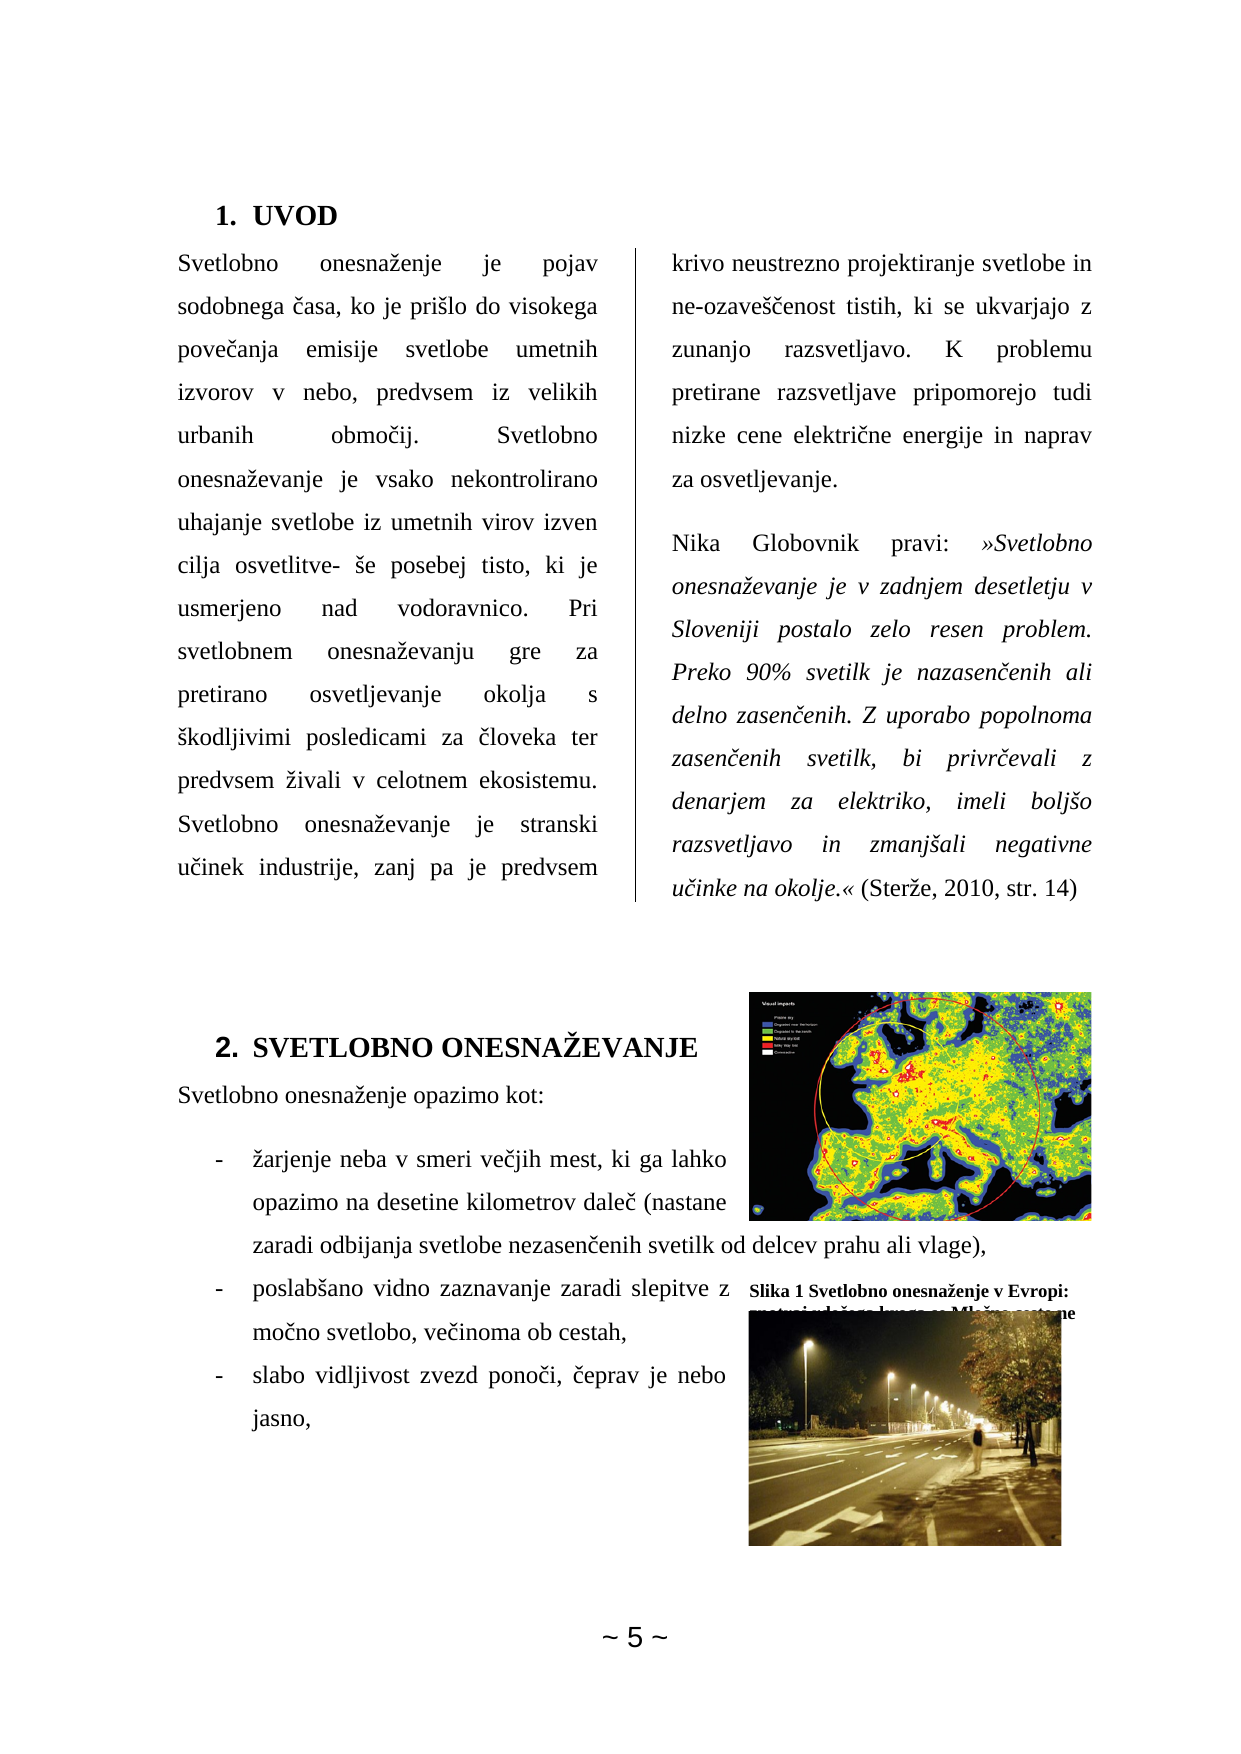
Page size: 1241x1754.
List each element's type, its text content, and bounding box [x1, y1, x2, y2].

text Svetlobno onesnaženje opazimo kot: [177, 1080, 749, 1109]
picture [748, 1311, 1062, 1546]
list poslabšano vidno zaznavanje zaradi slepitve z močno svetlobo, večinoma ob cestah, [215, 1273, 1092, 1345]
subtitle UVOD [215, 198, 1092, 231]
list [1062, 1360, 1092, 1432]
text Nika Globovnik pravi: »Svetlobno onesnaževanje je v zadnjem desetletju v Sloveniji postalo zelo resen problem. Preko 90% svetilk je nazasenčenih ali delno zasenčenih. Z uporabo popolnoma zasenčenih svetilk, bi privrčevali z denarjem za elektriko, imeli boljšo razsvetljavo in zmanjšali negativne učinke na okolje.« (Sterže, 2010, str. 14) [672, 528, 1092, 901]
list Slika 1 Svetlobno onesnaženje v Evropi: znotraj rdečega kroga se Mlečne ceste ne vidi več, znotraj rumenega pa ne zvezd [749, 1280, 1091, 1345]
subtitle SVETLOBNO ONESNAŽEVANJE [215, 1030, 749, 1063]
picture [749, 992, 1092, 1221]
list žarjenje neba v smeri večjih mest, ki ga lahko opazimo na desetine kilometrov daleč (nastane zaradi odbijanja svetlobe nezasenčenih svetilk od delcev prahu ali vlage), [215, 1144, 1092, 1259]
list slabo vidljivost zvezd ponoči, čeprav je nebo jasno, [215, 1360, 748, 1432]
text Svetlobno onesnaženje je pojav sodobnega časa, ko je prišlo do visokega povečanja emisije svetlobe umetnih izvorov v nebo, predvsem iz velikih urbanih območij. Svetlobno onesnaževanje je vsako nekontrolirano uhajanje svetlobe iz umetnih virov izven cilja osvetlitve- še posebej tisto, ki je usmerjeno nad vodoravnico. Pri svetlobnem onesnaževanju gre za pretirano osvetljevanje okolja s škodljivimi posledicami za človeka ter predvsem živali v celotnem ekosistemu. Svetlobno onesnaževanje je stranski učinek industrije, zanj pa je predvsem [177, 248, 598, 881]
text krivo neustrezno projektiranje svetlobe in ne-ozaveščenost tistih, ki se ukvarjajo z zunanjo razsvetljavo. K problemu pretirane razsvetljave pripomorejo tudi nizke cene električne energije in naprav za osvetljevanje. [672, 248, 1092, 492]
